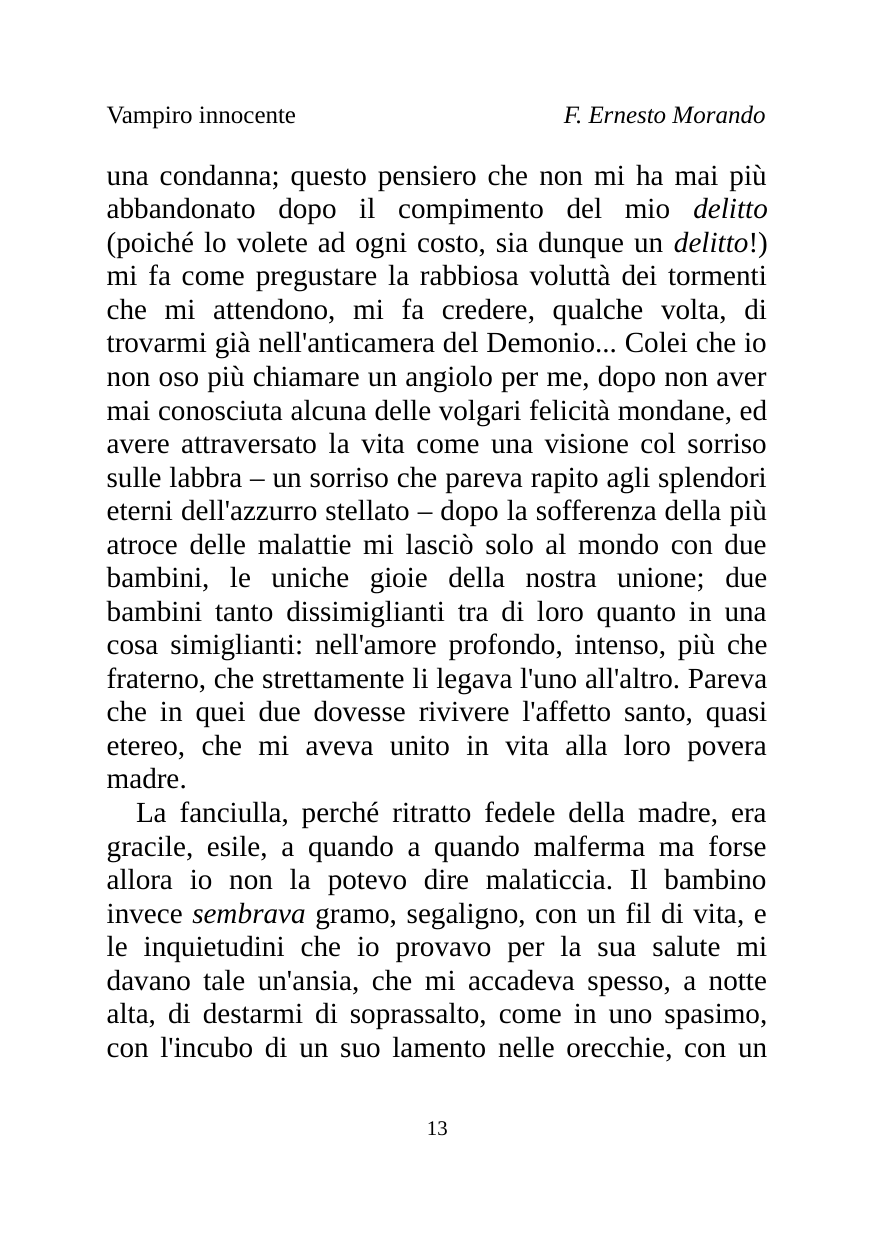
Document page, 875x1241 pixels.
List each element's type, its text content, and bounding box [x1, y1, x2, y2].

text La fanciulla, perché ritratto fedele della madre, era gracile, esile, a quando a quando malferma ma forse allora io non la potevo dire malaticcia. Il bambino invece sembrava gramo, segaligno, con un fil di vita, e le inquietudini che io provavo per la sua salute mi davano tale un'ansia, che mi accadeva spesso, a notte alta, di destarmi di soprassalto, come in uno spasimo, con l'incubo di un suo lamento nelle orecchie, con un [106, 795, 768, 1063]
text una condanna; questo pensiero che non mi ha mai più abbandonato dopo il compimento del mio delitto (poiché lo volete ad ogni costo, sia dunque un delitto!) mi fa come pregustare la rabbiosa voluttà dei tormenti che mi attendono, mi fa credere, qualche volta, di trovarmi già nell'anticamera del Demonio... Colei che io non oso più chiamare un angiolo per me, dopo non aver mai conosciuta alcuna delle volgari felicità mondane, ed avere attraversato la vita come una visione col sorriso sulle labbra – un sorriso che pareva rapito agli splendori eterni dell'azzurro stellato – dopo la sofferenza della più atroce delle malattie mi lasciò solo al mondo con due bambini, le uniche gioie della nostra unione; due bambini tanto dissimiglianti tra di loro quanto in una cosa simiglianti: nell'amore profondo, intenso, più che fraterno, che strettamente li legava l'uno all'altro. Pareva che in quei due dovesse rivivere l'affetto santo, quasi etereo, che mi aveva unito in vita alla loro povera madre. [106, 158, 768, 795]
